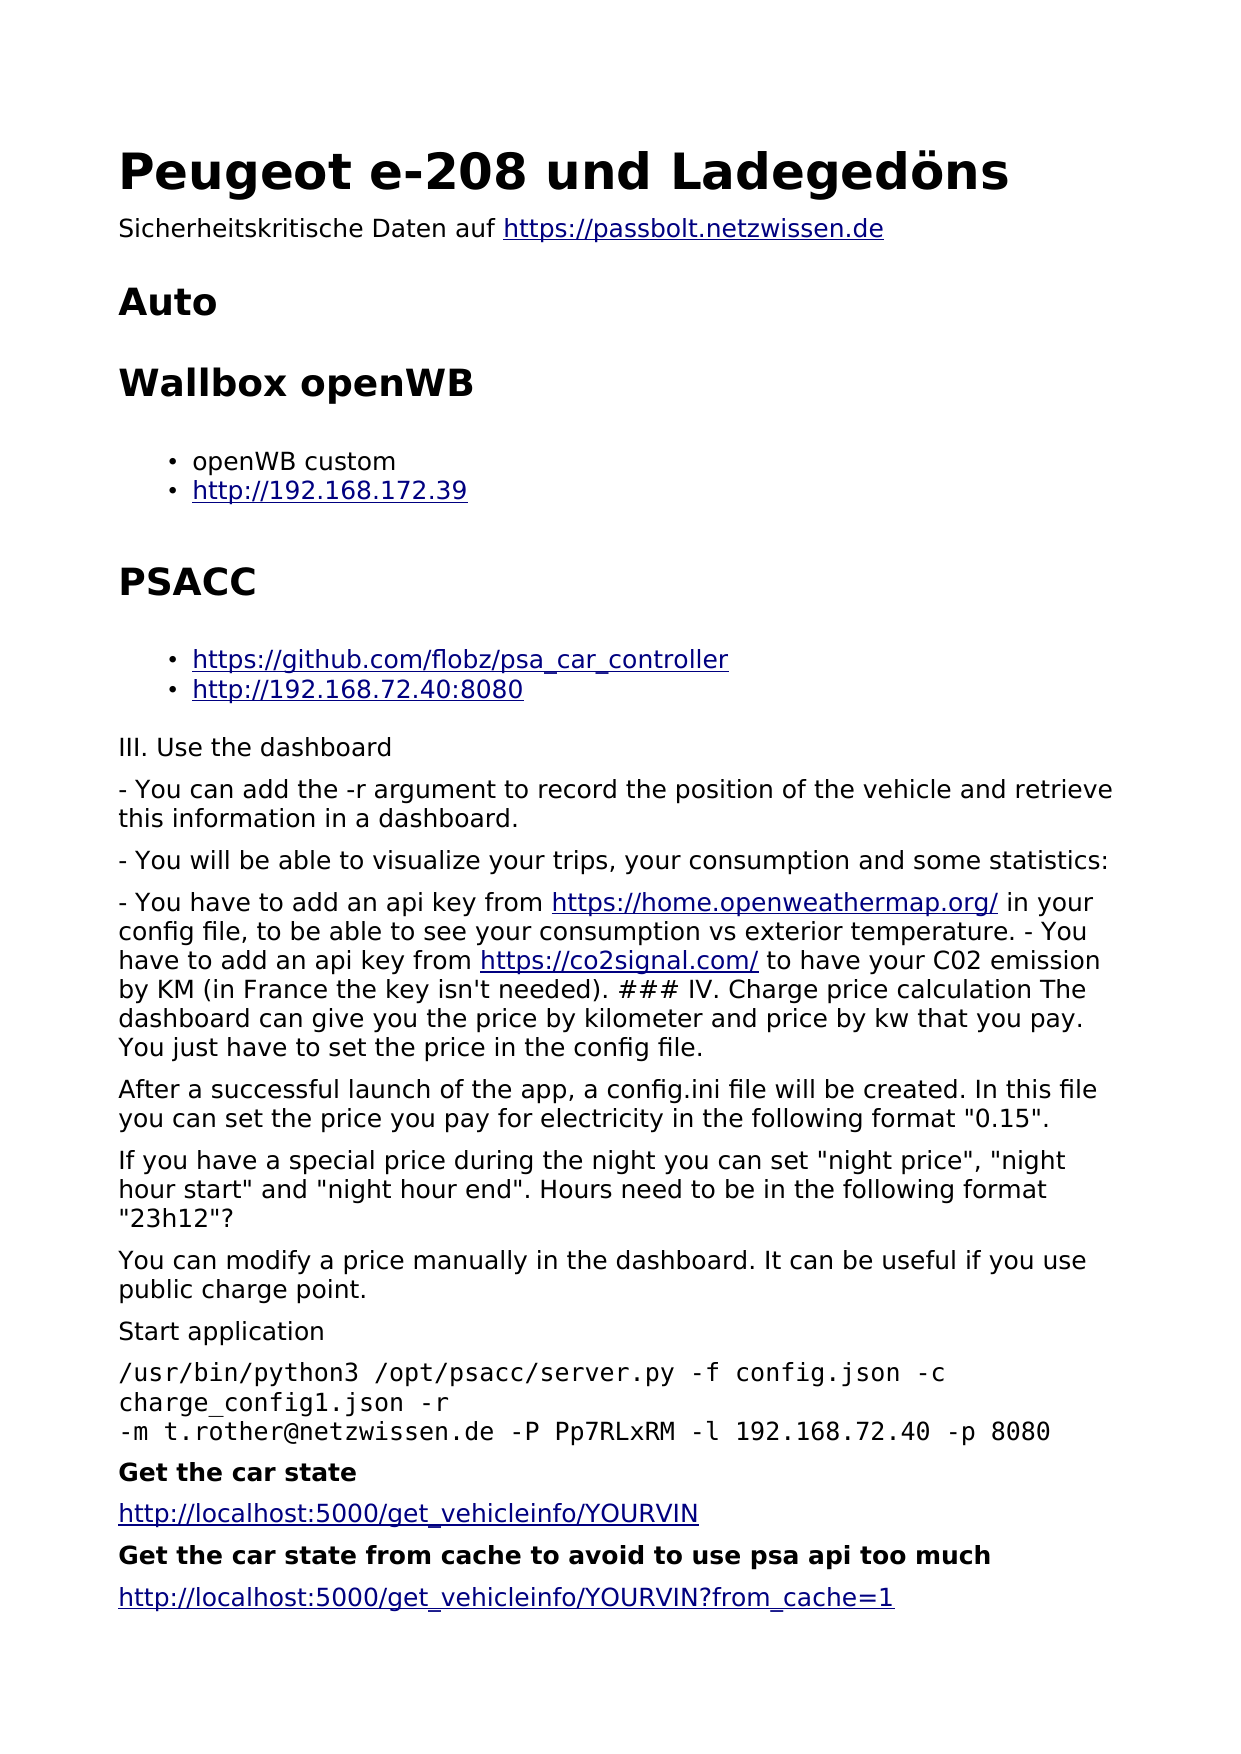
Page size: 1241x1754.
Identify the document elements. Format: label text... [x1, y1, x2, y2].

text - You can add the -r argument to record the position of the vehicle and retrieve this information in a dashboard. [118, 775, 1122, 833]
subtitle Peugeot e-208 und Ladegedöns [118, 143, 1122, 201]
text You can modify a price manually in the dashboard. It can be useful if you use public charge point. [118, 1246, 1122, 1304]
text After a successful launch of the app, a config.ini file will be created. In this file you can set the price you pay for electricity in the following format "0.15". [118, 1075, 1122, 1133]
text http://localhost:5000/get_vehicleinfo/YOURVIN [118, 1499, 1122, 1529]
text Sicherheitskritische Daten auf https://passbolt.netzwissen.de [118, 214, 1122, 243]
text Start application [118, 1317, 1122, 1346]
text Get the car state from cache to avoid to use psa api too much [118, 1541, 1122, 1570]
list https://github.com/flobz/psa_car_controller [177, 646, 1122, 675]
text If you have a special price during the night you can set "night price", "night hour start" and "night hour end". Hours need to be in the following format "23h12"? [118, 1146, 1122, 1233]
subtitle PSACC [118, 560, 1122, 604]
list openWB custom [177, 447, 1122, 476]
text Get the car state [118, 1458, 1122, 1487]
text - You will be able to visualize your trips, your consumption and some statistics: [118, 846, 1122, 875]
list http://192.168.172.39 [177, 476, 1122, 506]
text http://localhost:5000/get_vehicleinfo/YOURVIN?from_cache=1 [118, 1583, 1122, 1612]
subtitle Auto [118, 281, 1122, 324]
list http://192.168.72.40:8080 [177, 675, 1122, 704]
text - You have to add an api key from https://home.openweathermap.org/ in your config file, to be able to see your consumption vs exterior temperature. - You have to add an api key from https://co2signal.com/ to have your C02 emission by KM (in France the key isn't needed). ### IV. Charge price calculation The dashboard can give you the price by kilometer and price by kw that you pay. You just have to set the price in the config file. [118, 888, 1122, 1063]
text /usr/bin/python3 /opt/psacc/server.py -f config.json -c charge_config1.json -r -m t.rother@netzwissen.de -P Pp7RLxRM -l 192.168.72.40 -p 8080 [118, 1358, 1122, 1446]
text III. Use the dashboard [118, 733, 1122, 763]
subtitle Wallbox openWB [118, 362, 1122, 405]
